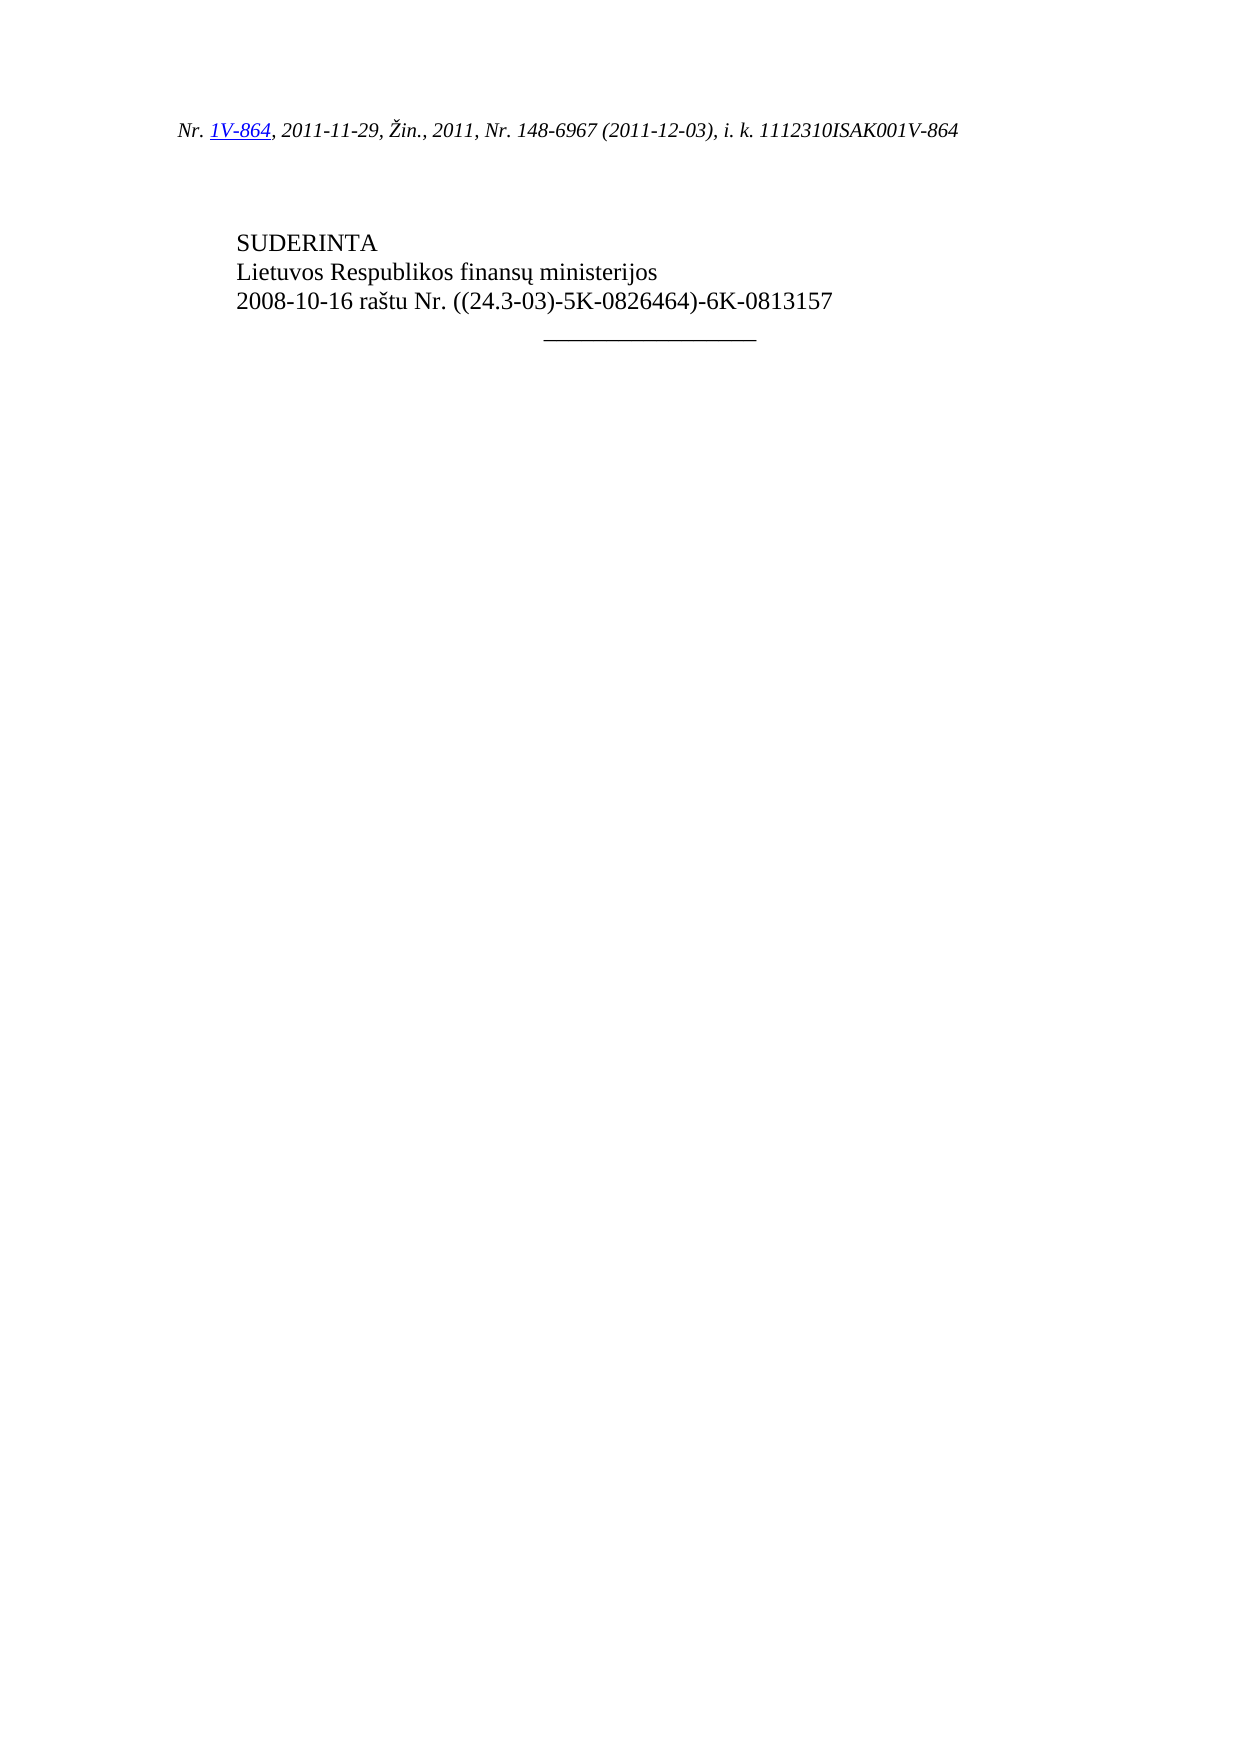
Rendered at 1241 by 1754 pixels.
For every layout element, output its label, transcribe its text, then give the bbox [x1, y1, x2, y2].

text SUDERINTA [177, 228, 1122, 257]
text Nr. 1V-864, 2011-11-29, Žin., 2011, Nr. 148-6967 (2011-12-03), i. k. 1112310ISAK001V-864 [177, 118, 1122, 142]
text 2008-10-16 raštu Nr. ((24.3-03)-5K-0826464)-6K-0813157 [177, 286, 1122, 315]
text _________________ [177, 315, 1122, 343]
text Lietuvos Respublikos finansų ministerijos [177, 257, 1122, 286]
